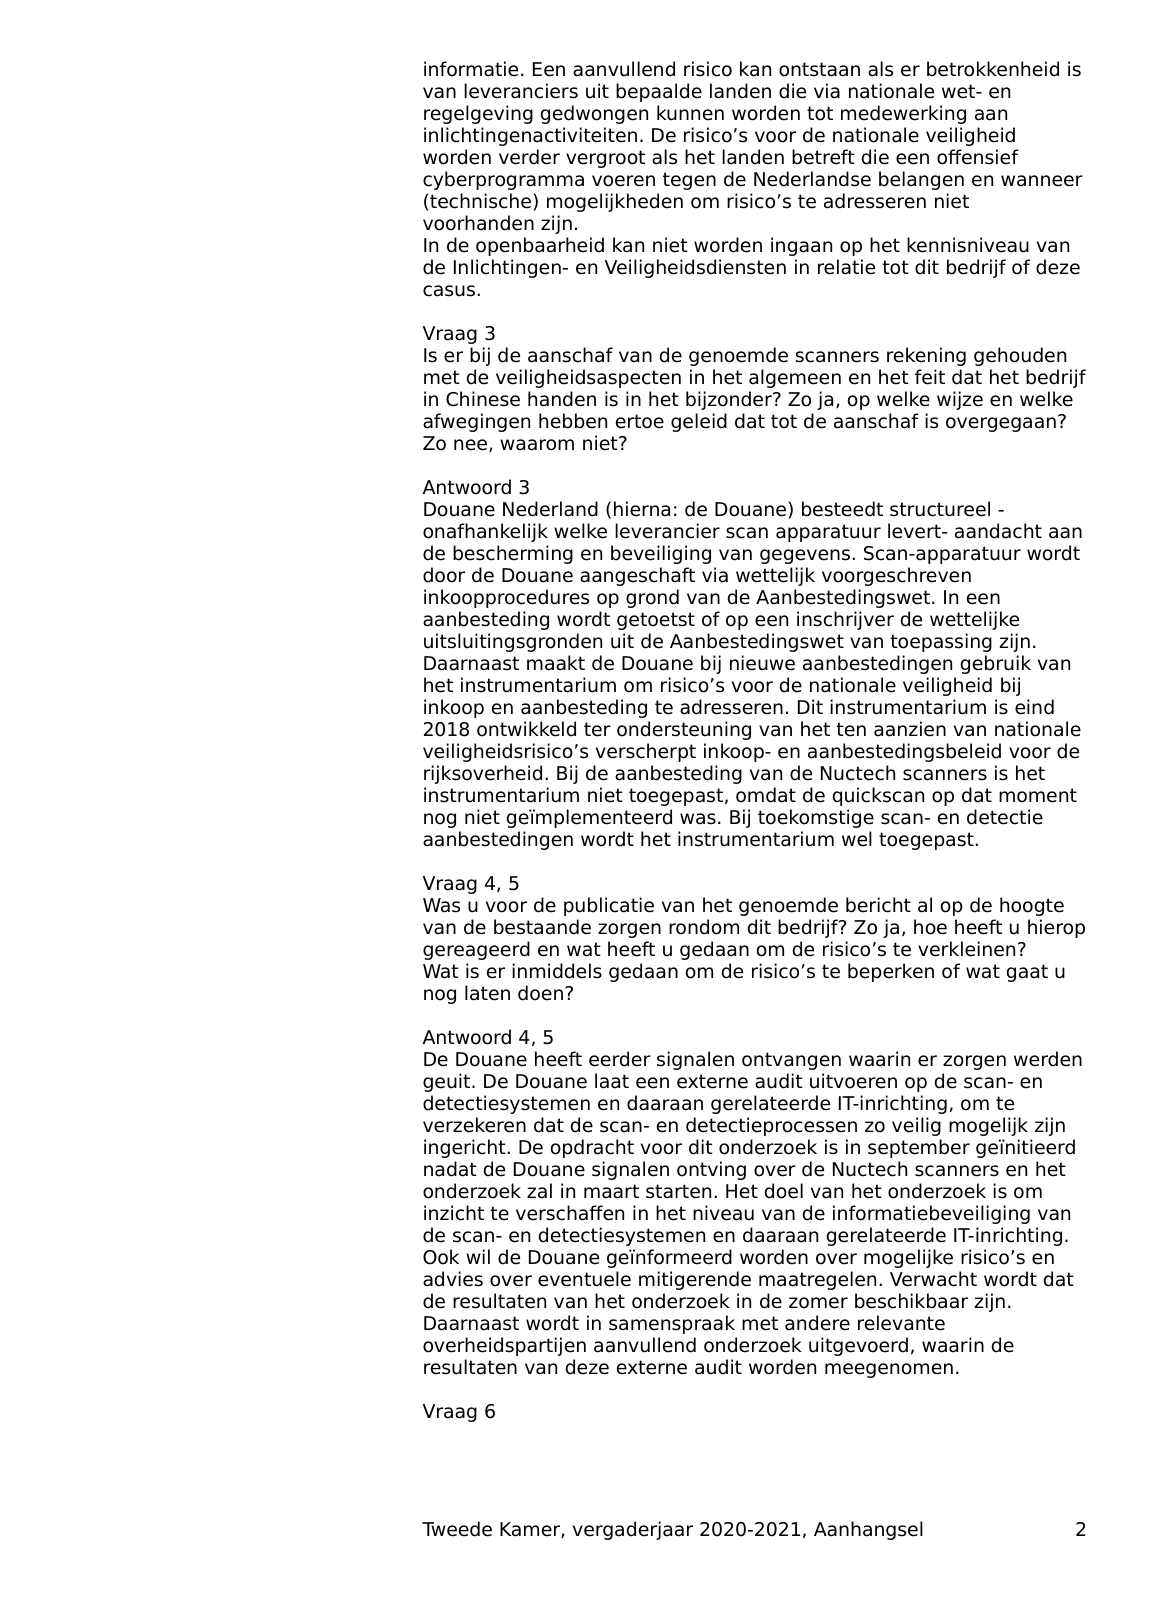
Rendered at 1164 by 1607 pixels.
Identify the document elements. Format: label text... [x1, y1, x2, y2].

text Antwoord 4, 5 [422, 1027, 1087, 1049]
text Douane Nederland (hierna: de Douane) besteedt structureel -onafhankelijk welke leverancier scan apparatuur levert- aandacht aan de bescherming en beveiliging van gegevens. Scan-apparatuur wordt door de Douane aangeschaft via wettelijk voorgeschreven inkoopprocedures op grond van de Aanbestedingswet. In een aanbesteding wordt getoetst of op een inschrijver de wettelijke uitsluitingsgronden uit de Aanbestedingswet van toepassing zijn. [422, 499, 1087, 653]
text Vraag 3 [422, 323, 1087, 345]
text In de openbaarheid kan niet worden ingaan op het kennisniveau van de Inlichtingen- en Veiligheidsdiensten in relatie tot dit bedrijf of deze casus. [422, 235, 1087, 301]
text Is er bij de aanschaf van de genoemde scanners rekening gehouden met de veiligheidsaspecten in het algemeen en het feit dat het bedrijf in Chinese handen is in het bijzonder? Zo ja, op welke wijze en welke afwegingen hebben ertoe geleid dat tot de aanschaf is overgegaan? Zo nee, waarom niet? [422, 345, 1087, 455]
text Daarnaast maakt de Douane bij nieuwe aanbestedingen gebruik van het instrumentarium om risico’s voor de nationale veiligheid bij inkoop en aanbesteding te adresseren. Dit instrumentarium is eind 2018 ontwikkeld ter ondersteuning van het ten aanzien van nationale veiligheidsrisico’s verscherpt inkoop- en aanbestedingsbeleid voor de rijksoverheid. Bij de aanbesteding van de Nuctech scanners is het instrumentarium niet toegepast, omdat de quickscan op dat moment nog niet geïmplementeerd was. Bij toekomstige scan- en detectie aanbestedingen wordt het instrumentarium wel toegepast. [422, 653, 1087, 851]
text Vraag 6 [422, 1401, 1087, 1423]
text Antwoord 3 [422, 477, 1087, 499]
text Vraag 4, 5 [422, 873, 1087, 895]
text Was u voor de publicatie van het genoemde bericht al op de hoogte van de bestaande zorgen rondom dit bedrijf? Zo ja, hoe heeft u hierop gereageerd en wat heeft u gedaan om de risico’s te verkleinen? [422, 895, 1087, 961]
text informatie. Een aanvullend risico kan ontstaan als er betrokkenheid is van leveranciers uit bepaalde landen die via nationale wet- en regelgeving gedwongen kunnen worden tot medewerking aan inlichtingenactiviteiten. De risico’s voor de nationale veiligheid worden verder vergroot als het landen betreft die een offensief cyberprogramma voeren tegen de Nederlandse belangen en wanneer (technische) mogelijkheden om risico’s te adresseren niet voorhanden zijn. [422, 59, 1087, 235]
text Wat is er inmiddels gedaan om de risico’s te beperken of wat gaat u nog laten doen? [422, 961, 1087, 1005]
text De Douane heeft eerder signalen ontvangen waarin er zorgen werden geuit. De Douane laat een externe audit uitvoeren op de scan- en detectiesystemen en daaraan gerelateerde IT-inrichting, om te verzekeren dat de scan- en detectieprocessen zo veilig mogelijk zijn ingericht. De opdracht voor dit onderzoek is in september geïnitieerd nadat de Douane signalen ontving over de Nuctech scanners en het onderzoek zal in maart starten. Het doel van het onderzoek is om inzicht te verschaffen in het niveau van de informatiebeveiliging van de scan- en detectiesystemen en daaraan gerelateerde IT-inrichting. Ook wil de Douane geïnformeerd worden over mogelijke risico’s en advies over eventuele mitigerende maatregelen. Verwacht wordt dat de resultaten van het onderzoek in de zomer beschikbaar zijn. Daarnaast wordt in samenspraak met andere relevante overheidspartijen aanvullend onderzoek uitgevoerd, waarin de resultaten van deze externe audit worden meegenomen. [422, 1049, 1087, 1379]
